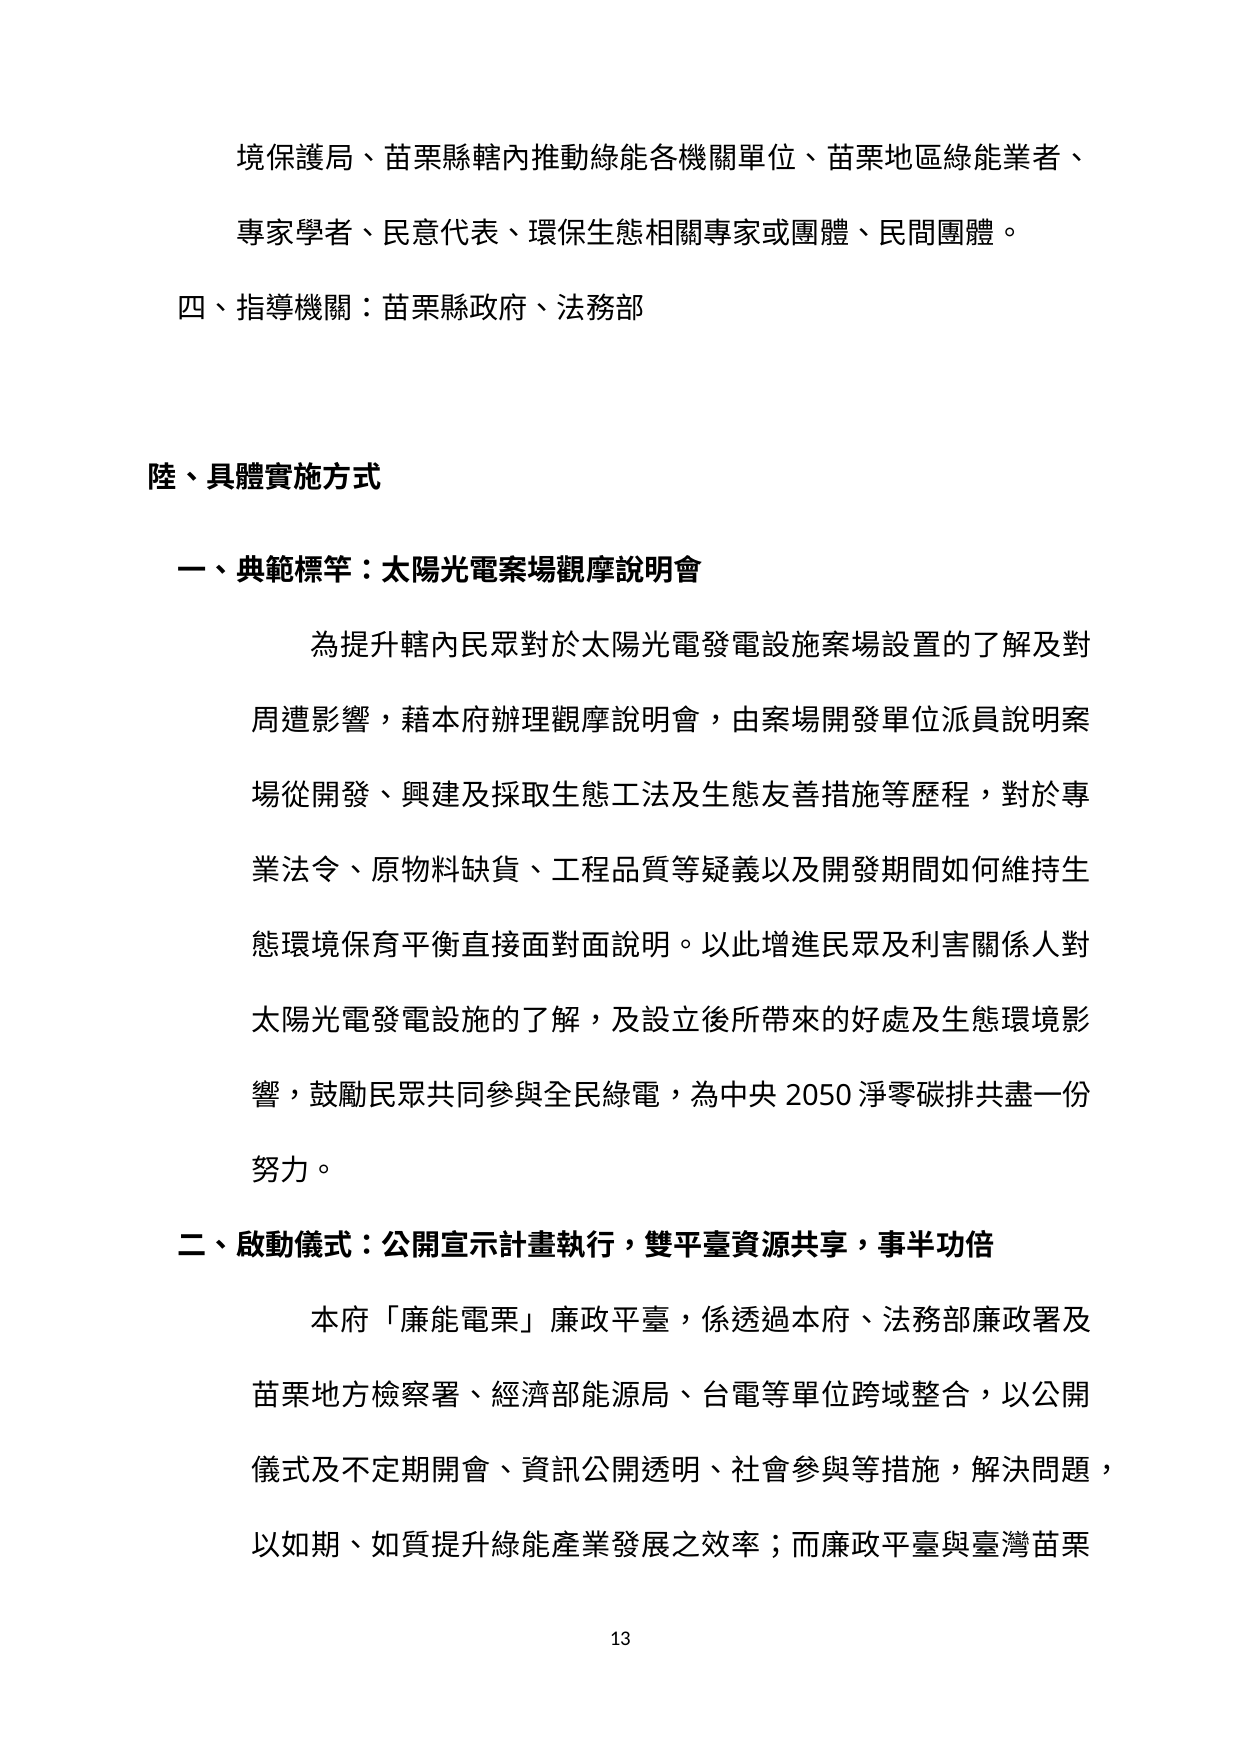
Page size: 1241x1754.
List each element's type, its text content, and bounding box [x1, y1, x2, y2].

text 陸、具體實施方式 [148, 437, 1092, 512]
text 為提升轄內民眾對於太陽光電發電設施案場設置的了解及對周遭影響，藉本府辦理觀摩說明會，由案場開發單位派員說明案場從開發、興建及採取生態工法及生態友善措施等歷程，對於專業法令、原物料缺貨、工程品質等疑義以及開發期間如何維持生態環境保育平衡直接面對面說明。以此增進民眾及利害關係人對太陽光電發電設施的了解，及設立後所帶來的好處及生態環境影響，鼓勵民眾共同參與全民綠電，為中央2050淨零碳排共盡一份努力。 [251, 606, 1092, 1206]
text 四、指導機關：苗栗縣政府、法務部 [177, 268, 1092, 343]
text 本府「廉能電栗」廉政平臺，係透過本府、法務部廉政署及苗栗地方檢察署、經濟部能源局、台電等單位跨域整合，以公開儀式及不定期開會、資訊公開透明、社會參與等措施，解決問題，以如期、如質提升綠能產業發展之效率；而廉政平臺與臺灣苗栗地方檢察署「苗栗地區110 年度打擊妨害綠能產業發展犯罪聯繫平臺」密切合作同時併進，加強宣導並鼓勵民眾、廠商提出檢舉，強化通報機制，遇有不法案件即通報該署迅速反應，澈底打擊綠能蟑螂，有效遏止再生能源衍生的相關犯罪。 [251, 1281, 1092, 1581]
text 二、啟動儀式：公開宣示計畫執行，雙平臺資源共享，事半功倍 [177, 1206, 1092, 1281]
text 一、典範標竿：太陽光電案場觀摩說明會 [177, 531, 1092, 606]
text 境保護局、苗栗縣轄內推動綠能各機關單位、苗栗地區綠能業者、專家學者、民意代表、環保生態相關專家或團體、民間團體。 [177, 118, 1092, 268]
